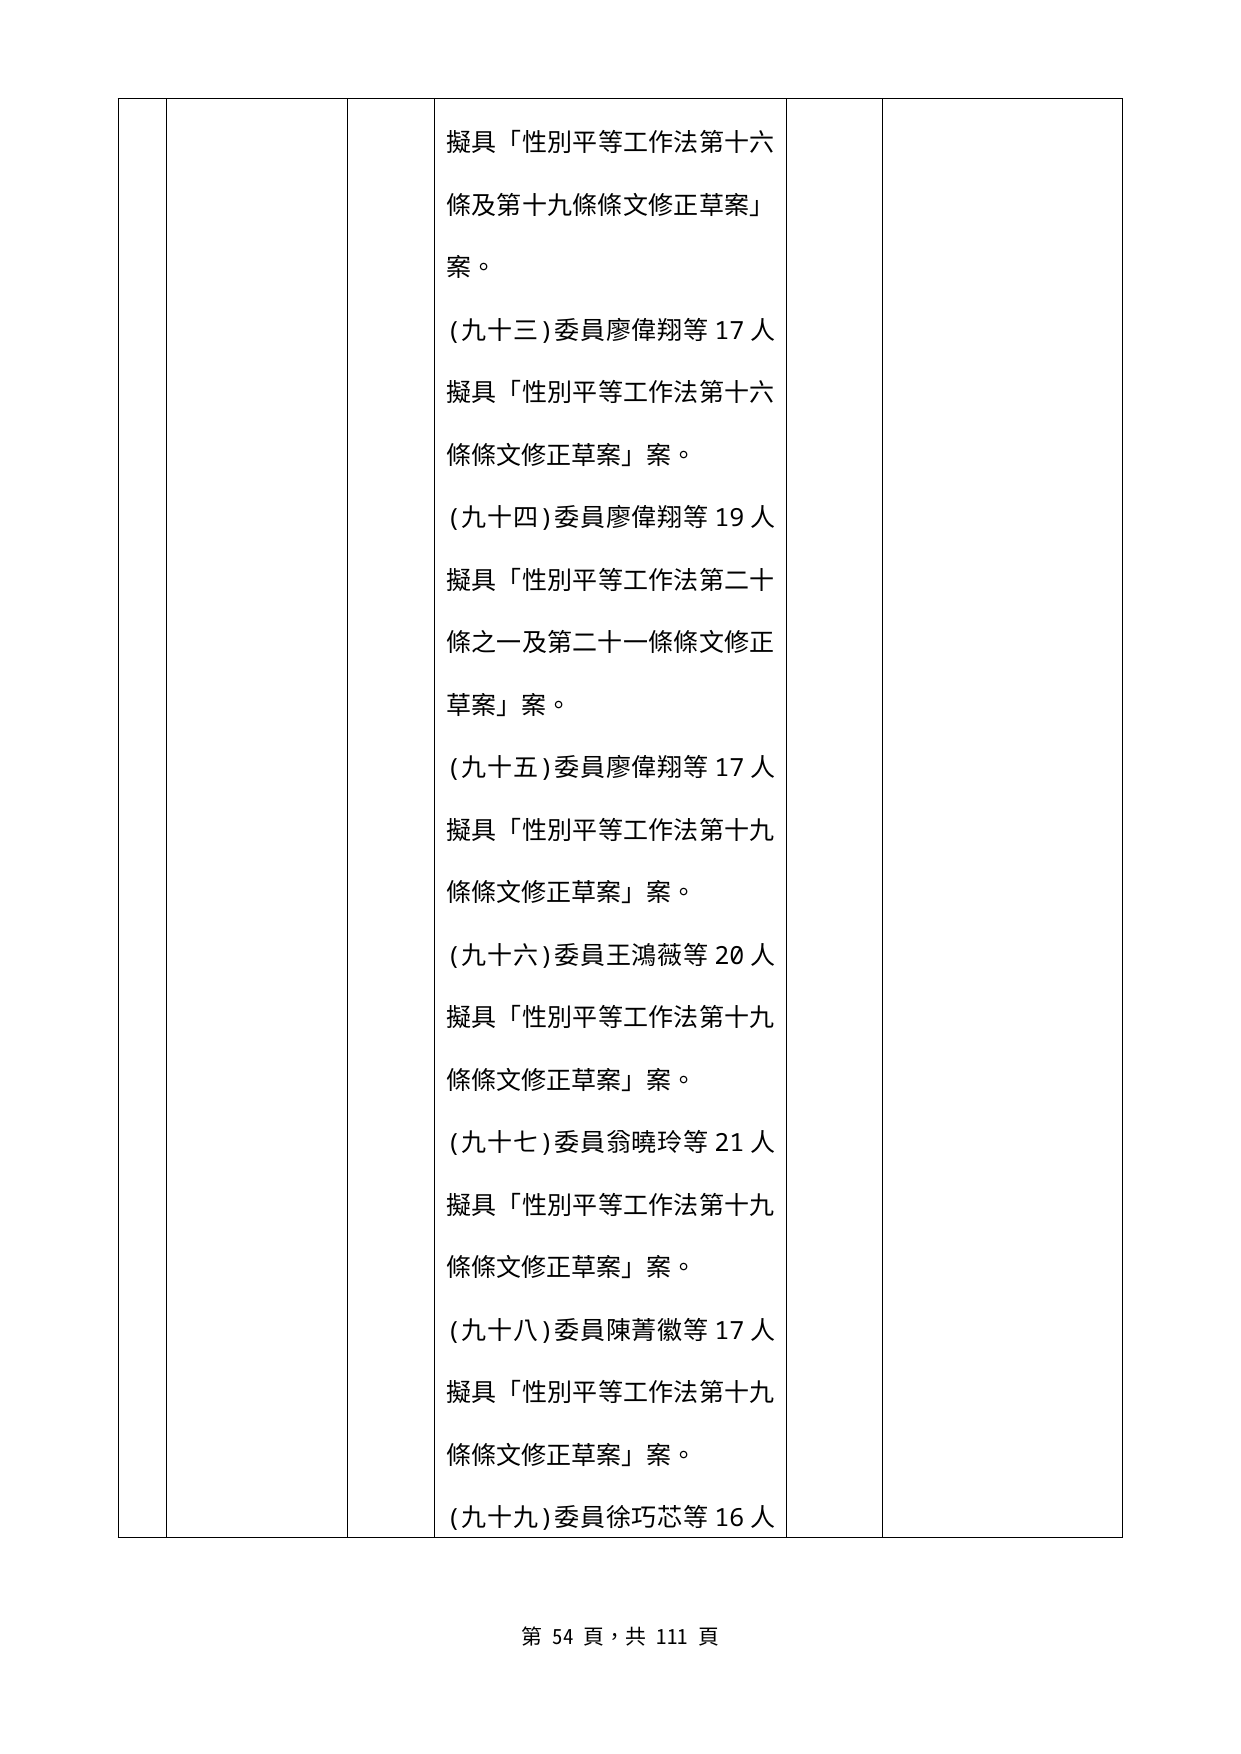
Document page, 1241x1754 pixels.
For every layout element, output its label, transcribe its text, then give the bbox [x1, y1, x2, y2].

table_cell [787, 99, 882, 1537]
table_cell 擬具「性別平等工作法第十六條及第十九條條文修正草案」案。 (九十三)委員廖偉翔等17人擬具「性別平等工作法第十六條條文修正草案」案。 (九十四)委員廖偉翔等19人擬具「性別平等工作法第二十條之一及第二十一條條文修正草案」案。 (九十五)委員廖偉翔等17人擬具「性別平等工作法第十九條條文修正草案」案。 (九十六)委員王鴻薇等20人擬具「性別平等工作法第十九條條文修正草案」案。 (九十七)委員翁曉玲等21人擬具「性別平等工作法第十九條條文修正草案」案。 (九十八)委員陳菁徽等17人擬具「性別平等工作法第十九條條文修正草案」案。 (九十九)委員徐巧芯等16人 [435, 99, 786, 1537]
table_cell 115.6.3 (三) 115.6.4 (四) [167, 99, 347, 1537]
table_cell [348, 99, 434, 1537]
table_cell [883, 99, 1122, 1537]
table_cell [119, 99, 166, 1537]
